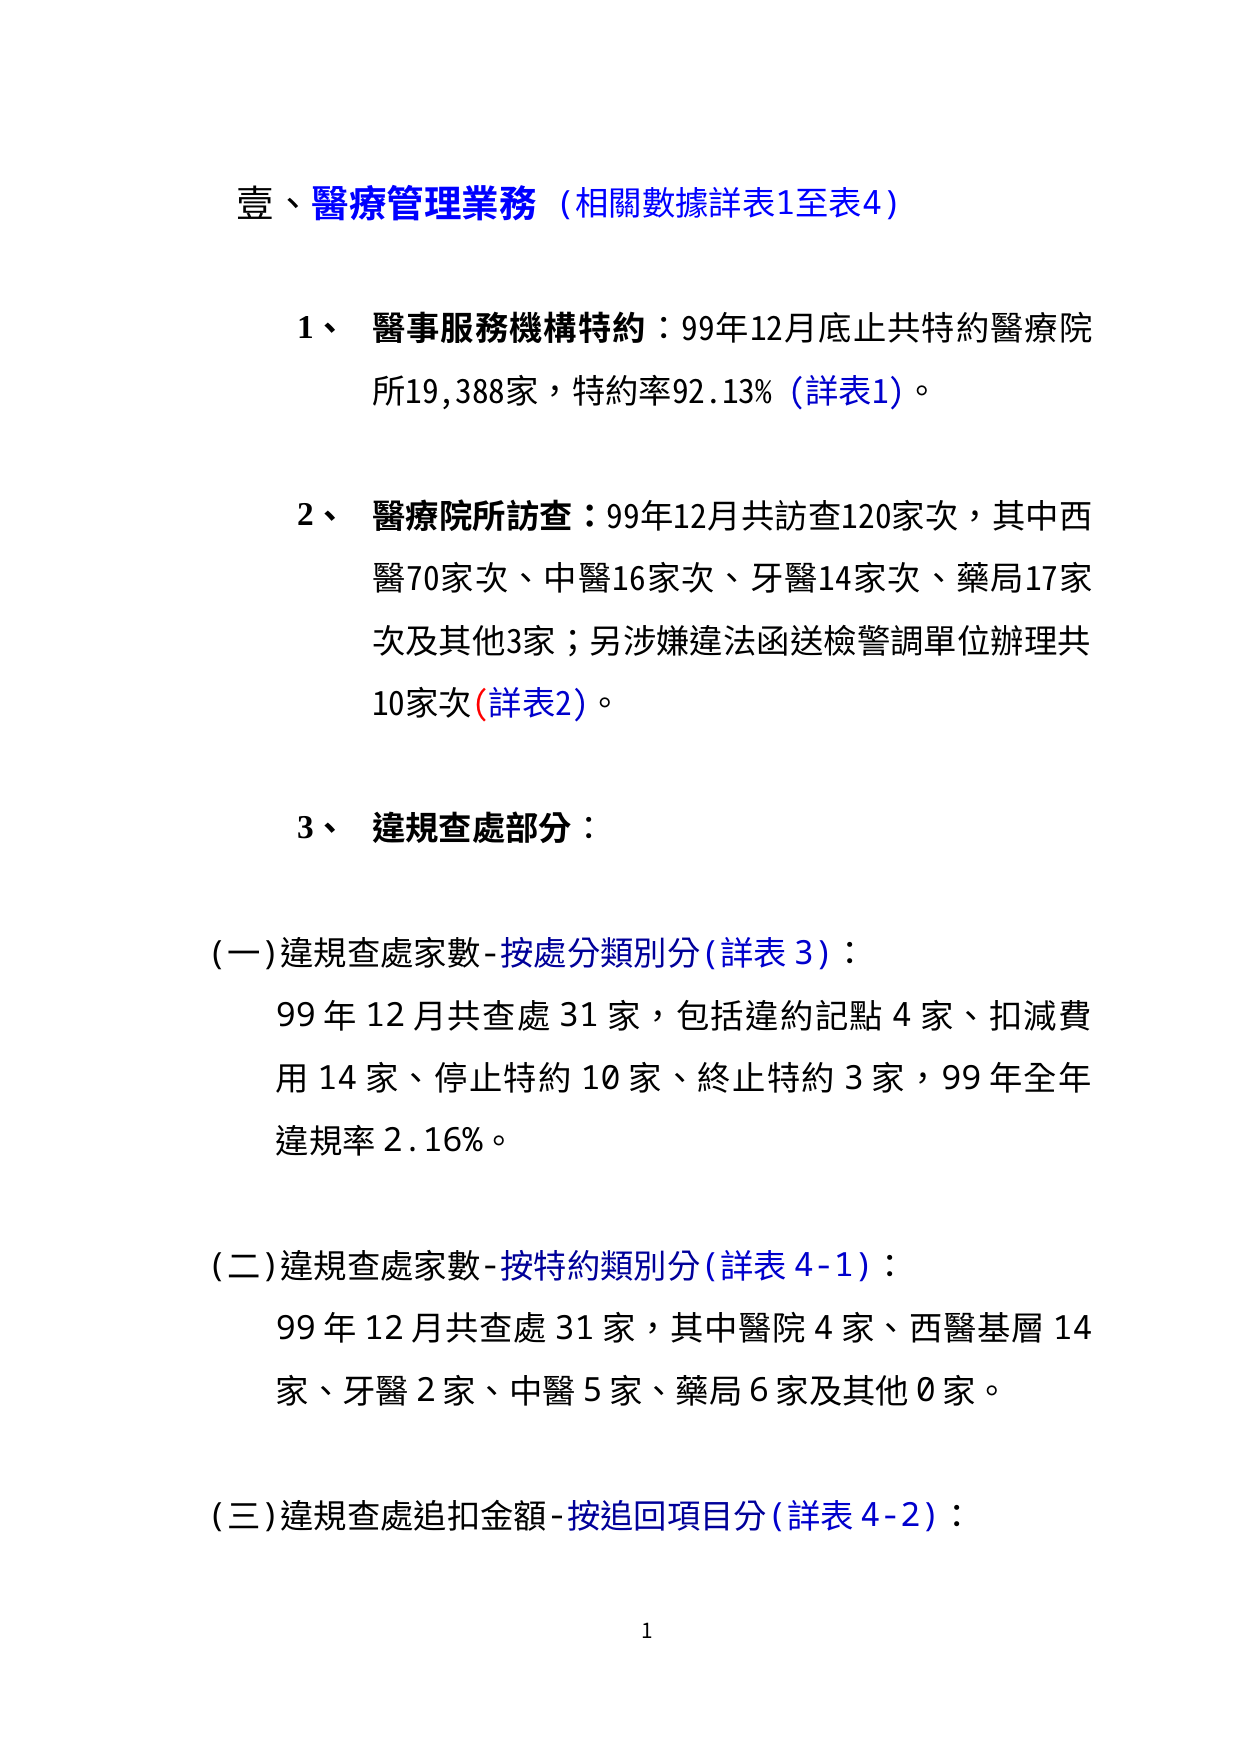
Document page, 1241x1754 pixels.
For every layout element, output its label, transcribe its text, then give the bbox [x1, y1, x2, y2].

list 醫療院所訪查：99年12月共訪查120家次，其中西醫70家次、中醫16家次、牙醫14家次、藥局17家次及其他3家；另涉嫌違法函送檢警調單位辦理共10家次(詳表2)。 [297, 472, 1093, 722]
list 違規查處部分： [297, 784, 1093, 847]
text 99年12月共查處31家，其中醫院4家、西醫基層14家、牙醫2家、中醫5家、藥局6家及其他0家。 [276, 1284, 1093, 1409]
text 99年12月共查處31家，包括違約記點4家、扣減費用14家、停止特約10家、終止特約3家，99年全年違規率2.16%。 [276, 972, 1093, 1159]
text (二)違規查處家數-按特約類別分(詳表4-1)： [207, 1222, 1093, 1284]
list 醫療管理業務 (相關數據詳表1至表4) [236, 159, 1087, 222]
list 醫事服務機構特約：99年12月底止共特約醫療院所19,388家，特約率92.13% (詳表1)。 [297, 284, 1093, 409]
text (三)違規查處追扣金額-按追回項目分(詳表4-2)： [207, 1472, 1093, 1534]
text (一)違規查處家數-按處分類別分(詳表3)： [207, 909, 1093, 972]
